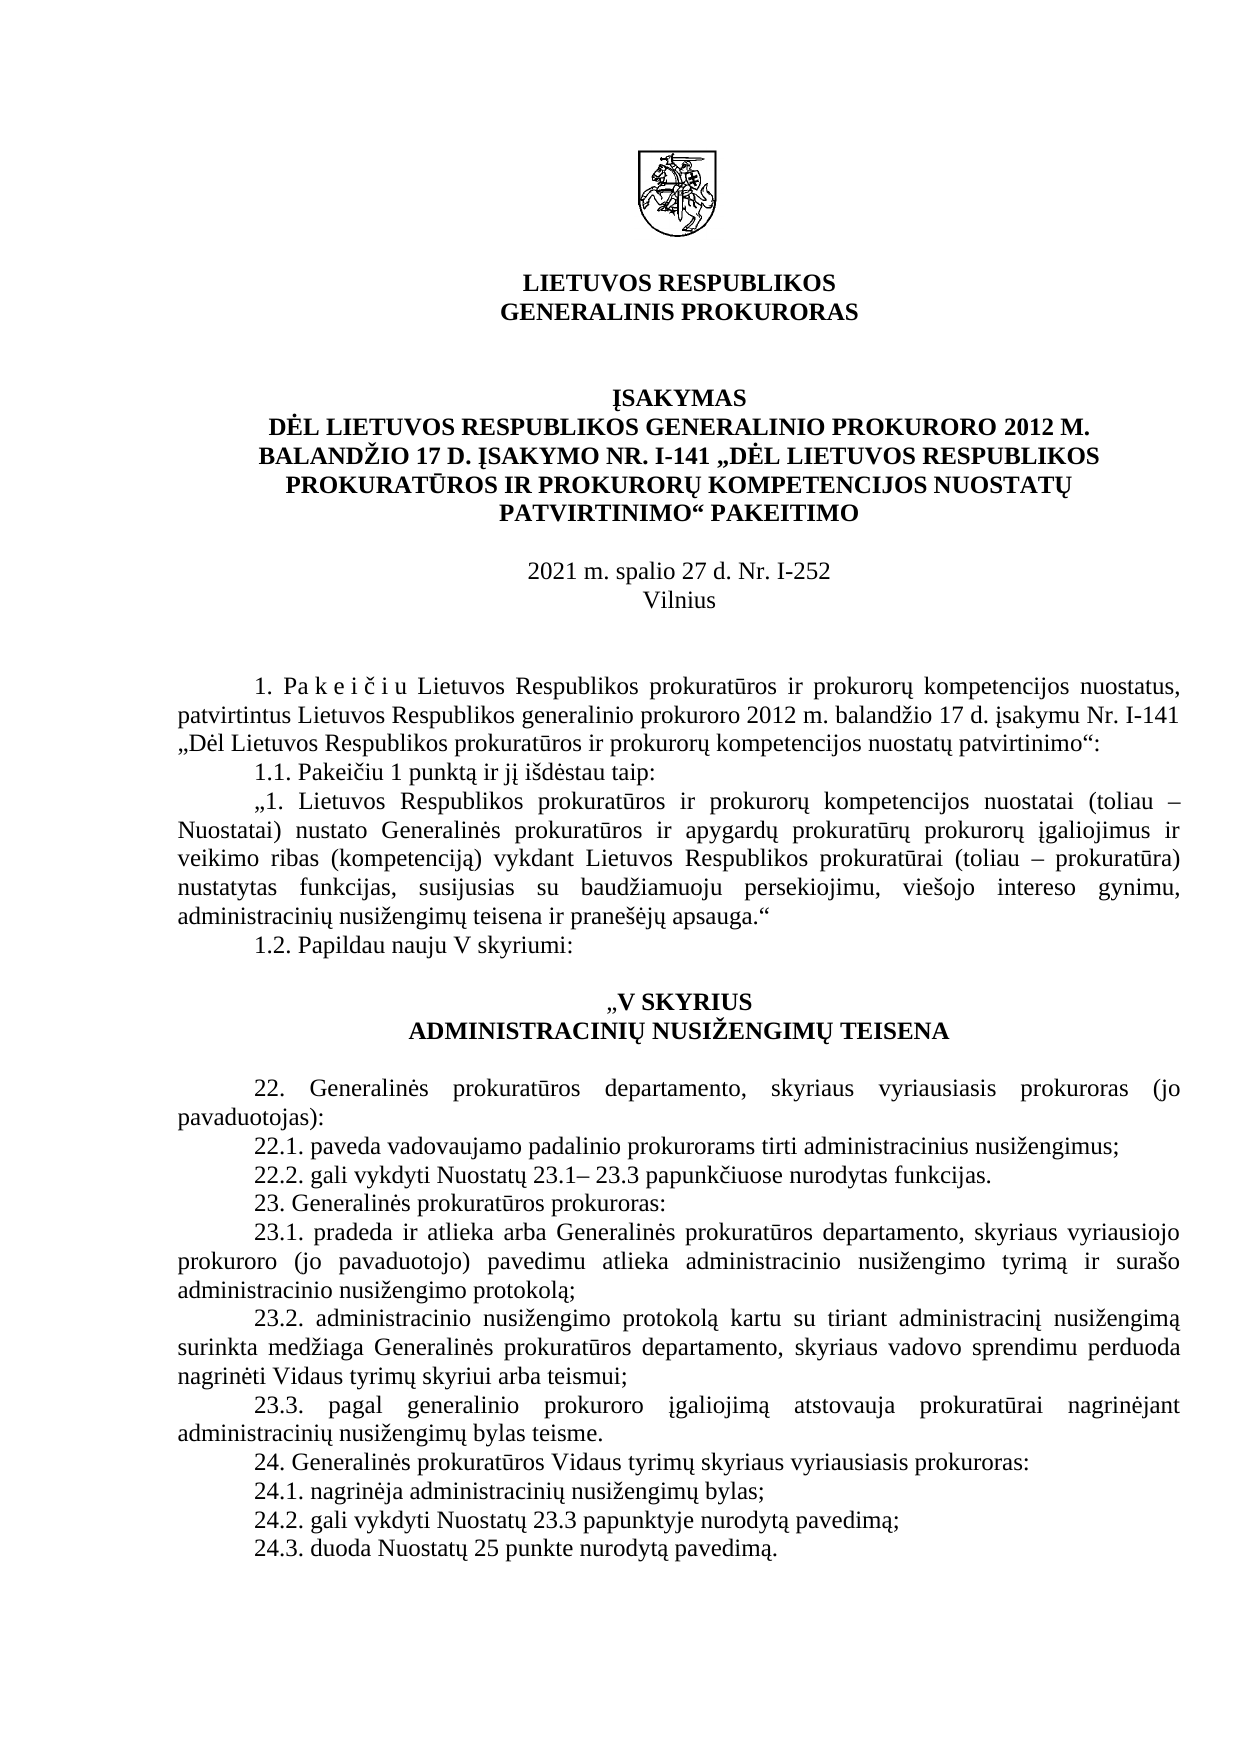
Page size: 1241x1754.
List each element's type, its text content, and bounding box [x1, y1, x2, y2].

text 1.2. Papildau nauju V skyriumi: [177, 930, 1181, 958]
text 23.1. pradeda ir atlieka arba Generalinės prokuratūros departamento, skyriaus vyriausiojo prokuroro (jo pavaduotojo) pavedimu atlieka administracinio nusižengimo tyrimą ir surašo administracinio nusižengimo protokolą; [177, 1217, 1181, 1303]
text 23. Generalinės prokuratūros prokuroras: [177, 1188, 1181, 1217]
text 24.3. duoda Nuostatų 25 punkte nurodytą pavedimą. [177, 1533, 1181, 1562]
text „1. Lietuvos Respublikos prokuratūros ir prokurorų kompetencijos nuostatai (toliau – Nuostatai) nustato Generalinės prokuratūros ir apygardų prokuratūrų prokurorų įgaliojimus ir veikimo ribas (kompetenciją) vykdant Lietuvos Respublikos prokuratūrai (toliau – prokuratūra) nustatytas funkcijas, susijusias su baudžiamuoju persekiojimu, viešojo intereso gynimu, administracinių nusižengimų teisena ir pranešėjų apsauga.“ [177, 786, 1181, 930]
text administracinių nusižengimų teisena [177, 1016, 1181, 1045]
text 22.2. gali vykdyti Nuostatų 23.1– 23.3 papunkčiuose nurodytas funkcijas. [177, 1160, 1181, 1188]
text LIETUVOS RESPUBLIKOS [177, 268, 1181, 297]
text 22. Generalinės prokuratūros departamento, skyriaus vyriausiasis prokuroras (jo pavaduotojas): [177, 1073, 1181, 1131]
text 1. Pakeičiu Lietuvos Respublikos prokuratūros ir prokurorų kompetencijos nuostatus, patvirtintus Lietuvos Respublikos generalinio prokuroro 2012 m. balandžio 17 d. įsakymu Nr. I-141 „Dėl Lietuvos Respublikos prokuratūros ir prokurorų kompetencijos nuostatų patvirtinimo“: [177, 671, 1181, 757]
text ĮSAKYMAS [177, 383, 1181, 412]
text DĖL LIETUVOS RESPUBLIKOS GENERALINIO PROKURORO 2012 M. BALANDŽIO 17 D. ĮSAKYMO NR. I-141 „DĖL LIETUVOS RESPUBLIKOS PROKURATŪROS IR PROKURORŲ KOMPETENCIJOS NUOSTATŲ PATVIRTINIMO“ PAKEITIMO [207, 412, 1152, 527]
text 23.3. pagal generalinio prokuroro įgaliojimą atstovauja prokuratūrai nagrinėjant administracinių nusižengimų bylas teisme. [177, 1390, 1181, 1447]
text 24.1. nagrinėja administracinių nusižengimų bylas; [177, 1476, 1181, 1505]
text 2021 m. spalio 27 d. Nr. I-252 [177, 556, 1181, 585]
text 24.2. gali vykdyti Nuostatų 23.3 papunktyje nurodytą pavedimą; [177, 1505, 1181, 1533]
text „V SKYRIUS [177, 987, 1181, 1016]
text 23.2. administracinio nusižengimo protokolą kartu su tiriant administracinį nusižengimą surinkta medžiaga Generalinės prokuratūros departamento, skyriaus vadovo sprendimu perduoda nagrinėti Vidaus tyrimų skyriui arba teismui; [177, 1303, 1181, 1390]
text 1.1. Pakeičiu 1 punktą ir jį išdėstau taip: [177, 757, 1181, 786]
text Vilnius [177, 585, 1181, 613]
text 22.1. paveda vadovaujamo padalinio prokurorams tirti administracinius nusižengimus; [177, 1131, 1181, 1160]
text GENERALINIS PROKURORAS [177, 297, 1181, 326]
text 24. Generalinės prokuratūros Vidaus tyrimų skyriaus vyriausiasis prokuroras: [177, 1447, 1181, 1476]
